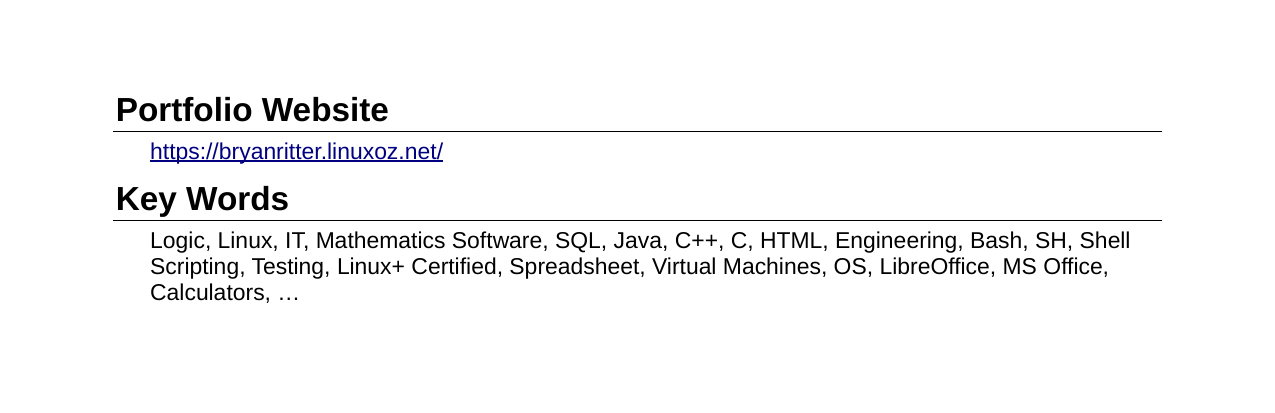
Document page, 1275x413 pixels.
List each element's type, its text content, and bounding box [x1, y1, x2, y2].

subtitle Key Words [112, 176, 1162, 221]
text https://bryanritter.linuxoz.net/ [150, 138, 1162, 164]
subtitle Portfolio Website [112, 87, 1162, 132]
text Logic, Linux, IT, Mathematics Software, SQL, Java, C++, C, HTML, Engineering, Bash, SH, Shell Scripting, Testing, Linux+ Certified, Spreadsheet, Virtual Machines, OS, LibreOffice, MS Office, Calculators, … [150, 227, 1162, 306]
